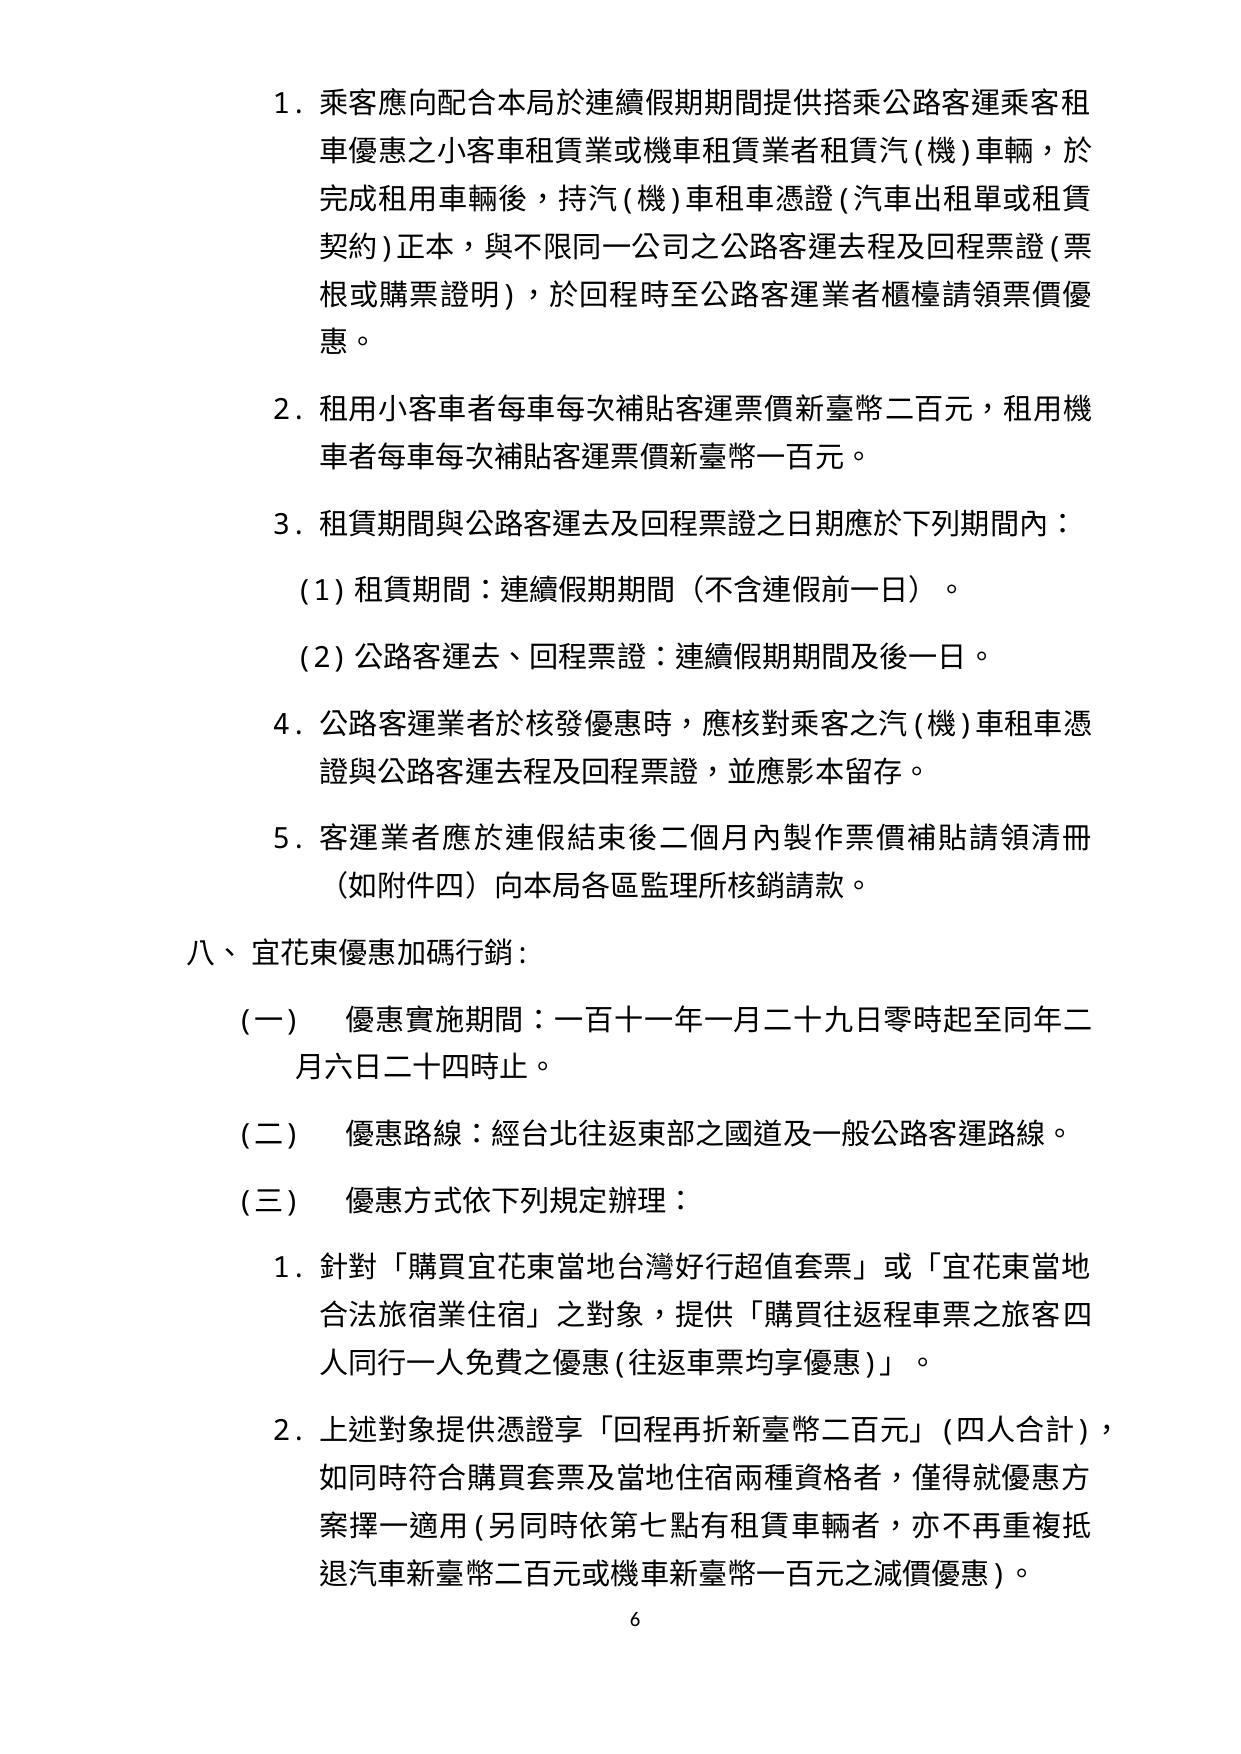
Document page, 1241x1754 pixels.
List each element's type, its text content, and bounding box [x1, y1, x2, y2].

list 乘客應向配合本局於連續假期期間提供搭乘公路客運乘客租車優惠之小客車租賃業或機車租賃業者租賃汽(機)車輛，於完成租用車輛後，持汽(機)車租車憑證(汽車出租單或租賃契約)正本，與不限同一公司之公路客運去程及回程票證(票根或購票證明)，於回程時至公路客運業者櫃檯請領票價優惠。 [307, 75, 1092, 362]
list 租用小客車者每車每次補貼客運票價新臺幣二百元，租用機車者每車每次補貼客運票價新臺幣一百元。 [307, 381, 1092, 477]
list 優惠實施期間：一百十一年一月二十九日零時起至同年二月六日二十四時止。 [236, 992, 1092, 1087]
list 租賃期間：連續假期期間（不含連假前一日）。 [295, 562, 1092, 610]
list 優惠路線：經台北往返東部之國道及一般公路客運路線。 [236, 1106, 1092, 1154]
list 客運業者應於連假結束後二個月內製作票價補貼請領清冊（如附件四）向本局各區監理所核銷請款。 [307, 810, 1092, 906]
list 優惠方式依下列規定辦理： [236, 1173, 1092, 1221]
list 針對「購買宜花東當地台灣好行超值套票」或「宜花東當地合法旅宿業住宿」之對象，提供「購買往返程車票之旅客四人同行一人免費之優惠(往返車票均享優惠)」。 [307, 1239, 1092, 1383]
list 公路客運去、回程票證：連續假期期間及後一日。 [295, 629, 1092, 677]
list 上述對象提供憑證享「回程再折新臺幣二百元」(四人合計)，如同時符合購買套票及當地住宿兩種資格者，僅得就優惠方案擇一適用(另同時依第七點有租賃車輛者，亦不再重複抵退汽車新臺幣二百元或機車新臺幣一百元之減價優惠)。 [307, 1402, 1092, 1594]
list 宜花東優惠加碼行銷: [186, 925, 1092, 973]
list 租賃期間與公路客運去及回程票證之日期應於下列期間內： [307, 496, 1092, 544]
list 公路客運業者於核發優惠時，應核對乘客之汽(機)車租車憑證與公路客運去程及回程票證，並應影本留存。 [307, 696, 1092, 792]
